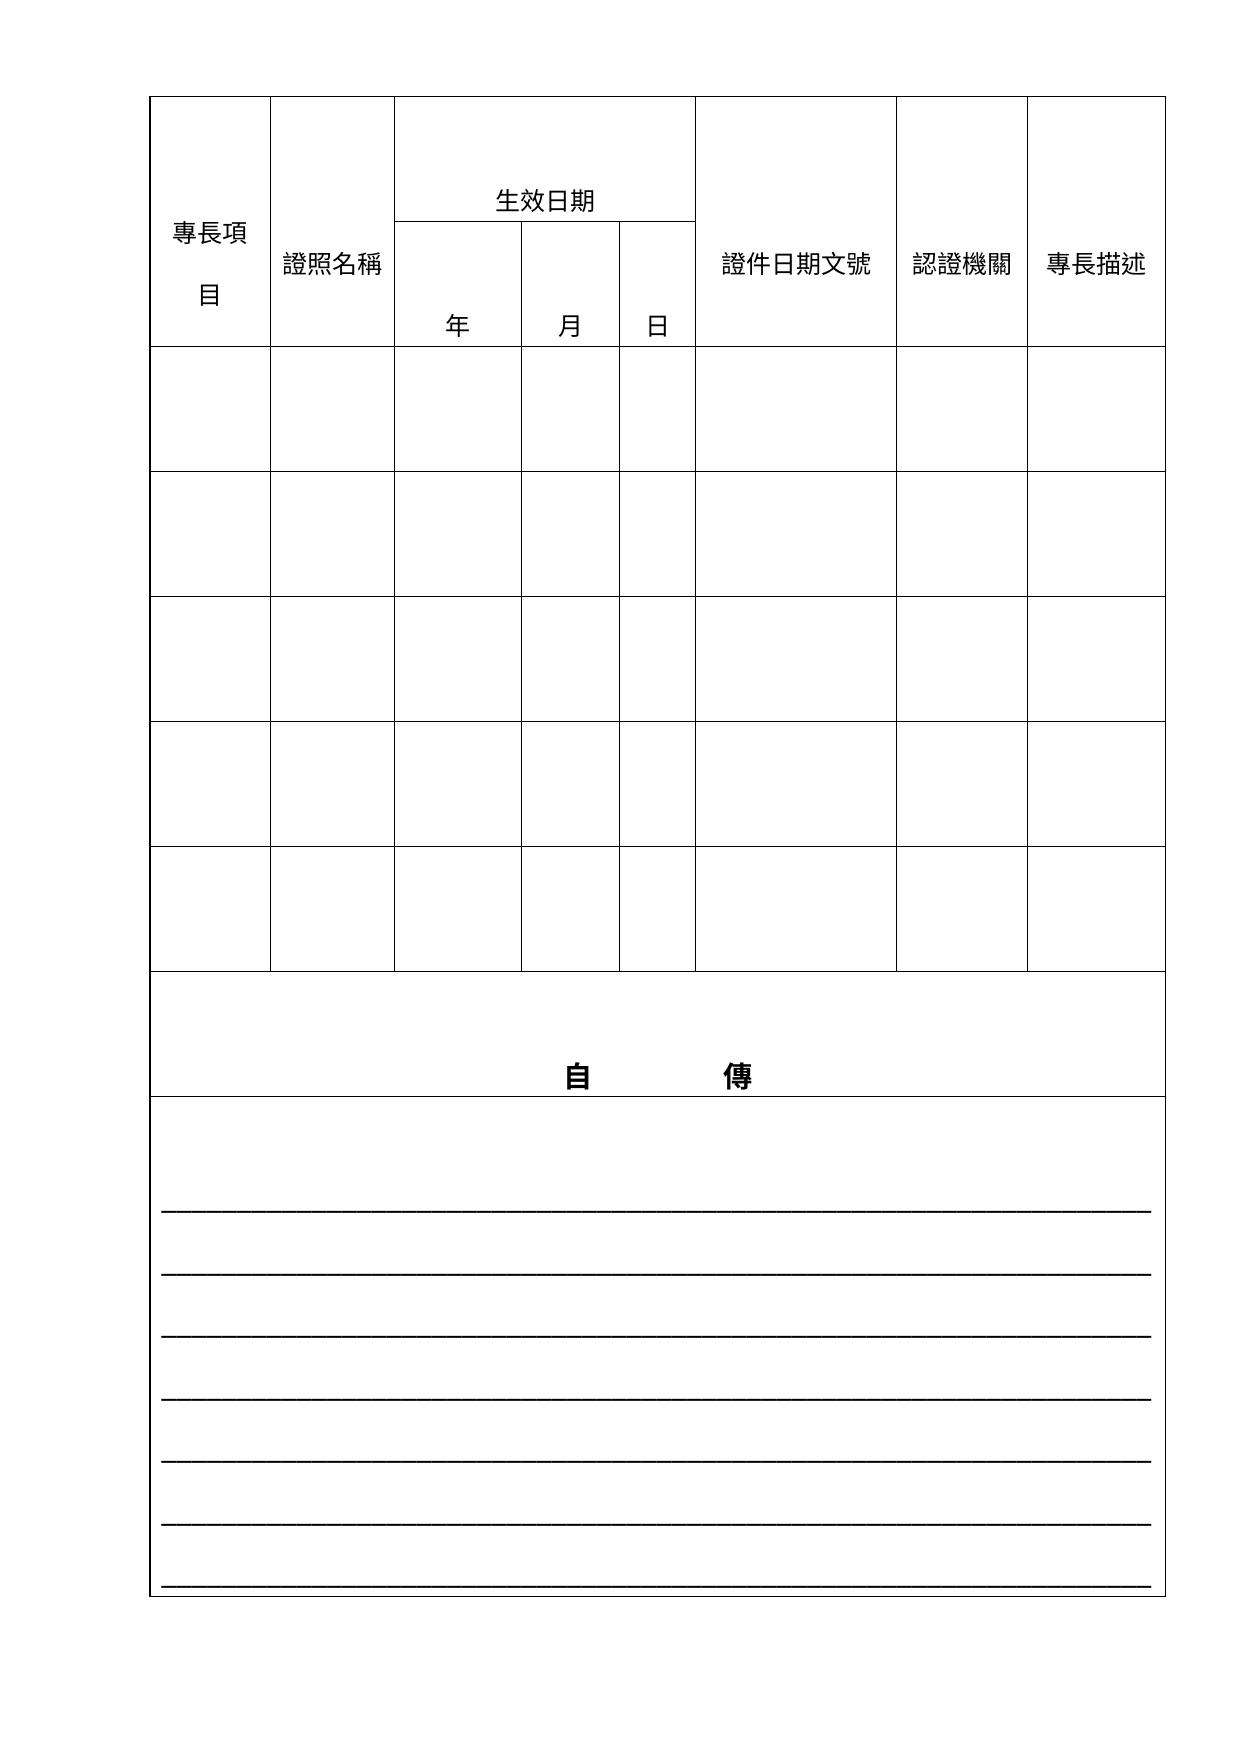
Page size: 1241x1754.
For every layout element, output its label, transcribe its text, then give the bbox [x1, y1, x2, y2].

table_cell [696, 472, 896, 596]
table_cell [395, 847, 521, 971]
table_cell [1028, 722, 1165, 846]
table_cell [620, 847, 695, 971]
table_cell [271, 347, 394, 471]
table_cell [897, 472, 1027, 596]
table_cell [897, 722, 1027, 846]
table_cell [696, 722, 896, 846]
table_cell [1028, 472, 1165, 596]
table_cell [1028, 597, 1165, 721]
table_cell [522, 347, 619, 471]
table_cell [395, 347, 521, 471]
table_cell [151, 597, 270, 721]
table_cell 認證機關 [897, 97, 1027, 346]
table_cell [151, 347, 270, 471]
table_cell 日 [620, 222, 695, 346]
table_cell [696, 847, 896, 971]
table_cell 專長描述 [1028, 97, 1165, 346]
table_cell [897, 847, 1027, 971]
table_cell [395, 472, 521, 596]
table_cell [620, 597, 695, 721]
table_cell [522, 472, 619, 596]
table_cell 生效日期 [395, 97, 695, 221]
table_cell [271, 472, 394, 596]
table_cell [1028, 347, 1165, 471]
table_cell [696, 597, 896, 721]
table_cell [620, 472, 695, 596]
table_cell [395, 597, 521, 721]
table_cell [395, 722, 521, 846]
table_cell 證件日期文號 [696, 97, 896, 346]
table_cell 自 傳 [151, 972, 1165, 1096]
table_cell [522, 722, 619, 846]
table_cell [522, 847, 619, 971]
table_cell 月 [522, 222, 619, 346]
table_cell [271, 597, 394, 721]
table_cell [151, 847, 270, 971]
table_cell 年 [395, 222, 521, 346]
table_cell [696, 347, 896, 471]
table_cell [620, 722, 695, 846]
table_cell [897, 347, 1027, 471]
table_cell [522, 597, 619, 721]
table_cell 專長項目 [151, 97, 270, 346]
table_cell [151, 472, 270, 596]
table_cell ______________________________________________________________________________________________________________________________________________________________________________________________________________________________________________________________________________________________________________________________________________________________________________________________________________________________________________________________________________ [151, 1097, 1165, 1596]
table_cell [1028, 847, 1165, 971]
table_cell [151, 722, 270, 846]
table_cell [271, 847, 394, 971]
table_cell [897, 597, 1027, 721]
table_cell [271, 722, 394, 846]
table_cell [620, 347, 695, 471]
table_cell 證照名稱 [271, 97, 394, 346]
